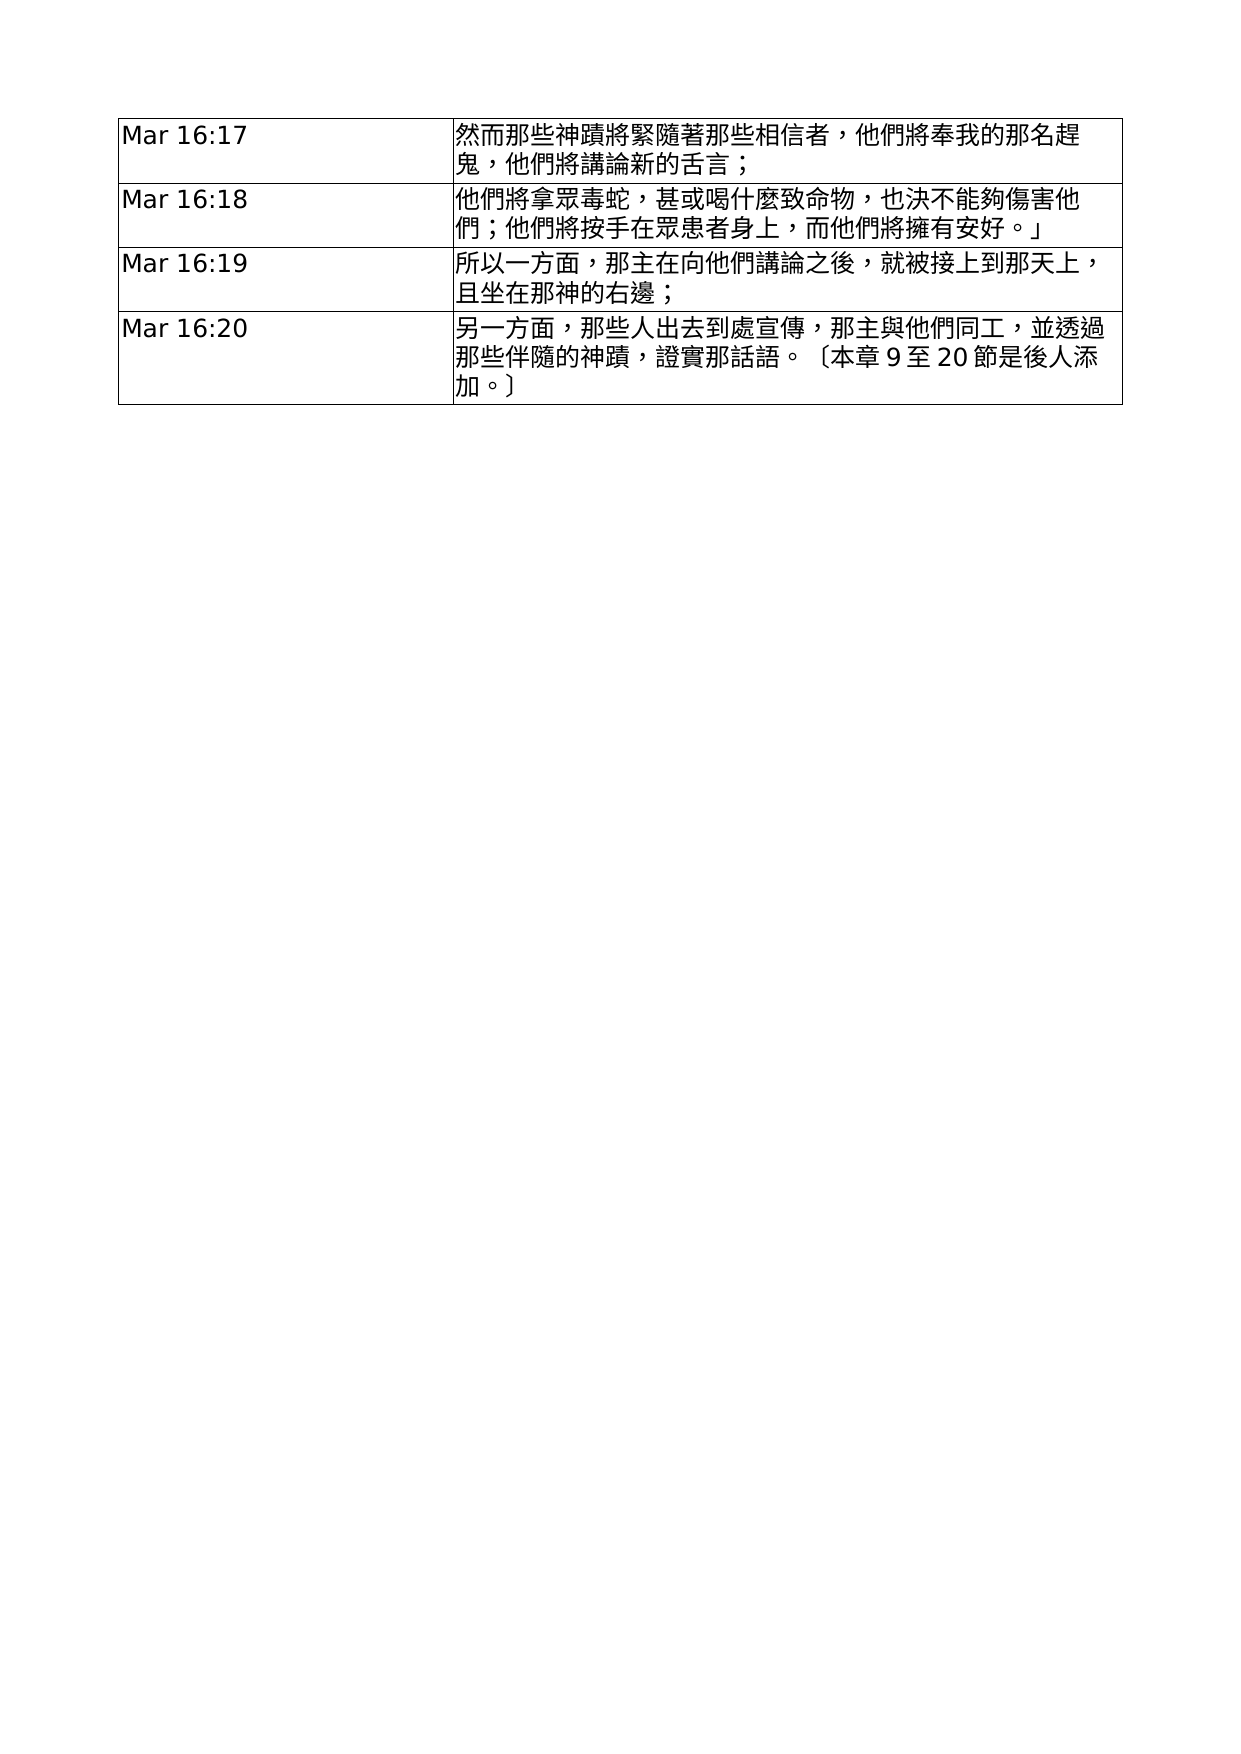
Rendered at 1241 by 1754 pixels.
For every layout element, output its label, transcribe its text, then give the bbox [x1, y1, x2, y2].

table_cell 然而那些神蹟將緊隨著那些相信者，他們將奉我的那名趕鬼，他們將講論新的舌言； [454, 119, 1122, 182]
table_cell Mar 16:18 [119, 184, 453, 247]
table_cell 所以一方面，那主在向他們講論之後，就被接上到那天上，且坐在那神的右邊； [454, 248, 1122, 311]
table_cell 他們將拿眾毒蛇，甚或喝什麼致命物，也決不能夠傷害他們；他們將按手在眾患者身上，而他們將擁有安好。」 [454, 184, 1122, 247]
table_cell Mar 16:20 [119, 312, 453, 404]
table_cell Mar 16:19 [119, 248, 453, 311]
table_cell Mar 16:17 [119, 119, 453, 182]
table_cell 另一方面，那些人出去到處宣傳，那主與他們同工，並透過那些伴隨的神蹟，證實那話語。〔本章9至20節是後人添加。〕 [454, 312, 1122, 404]
